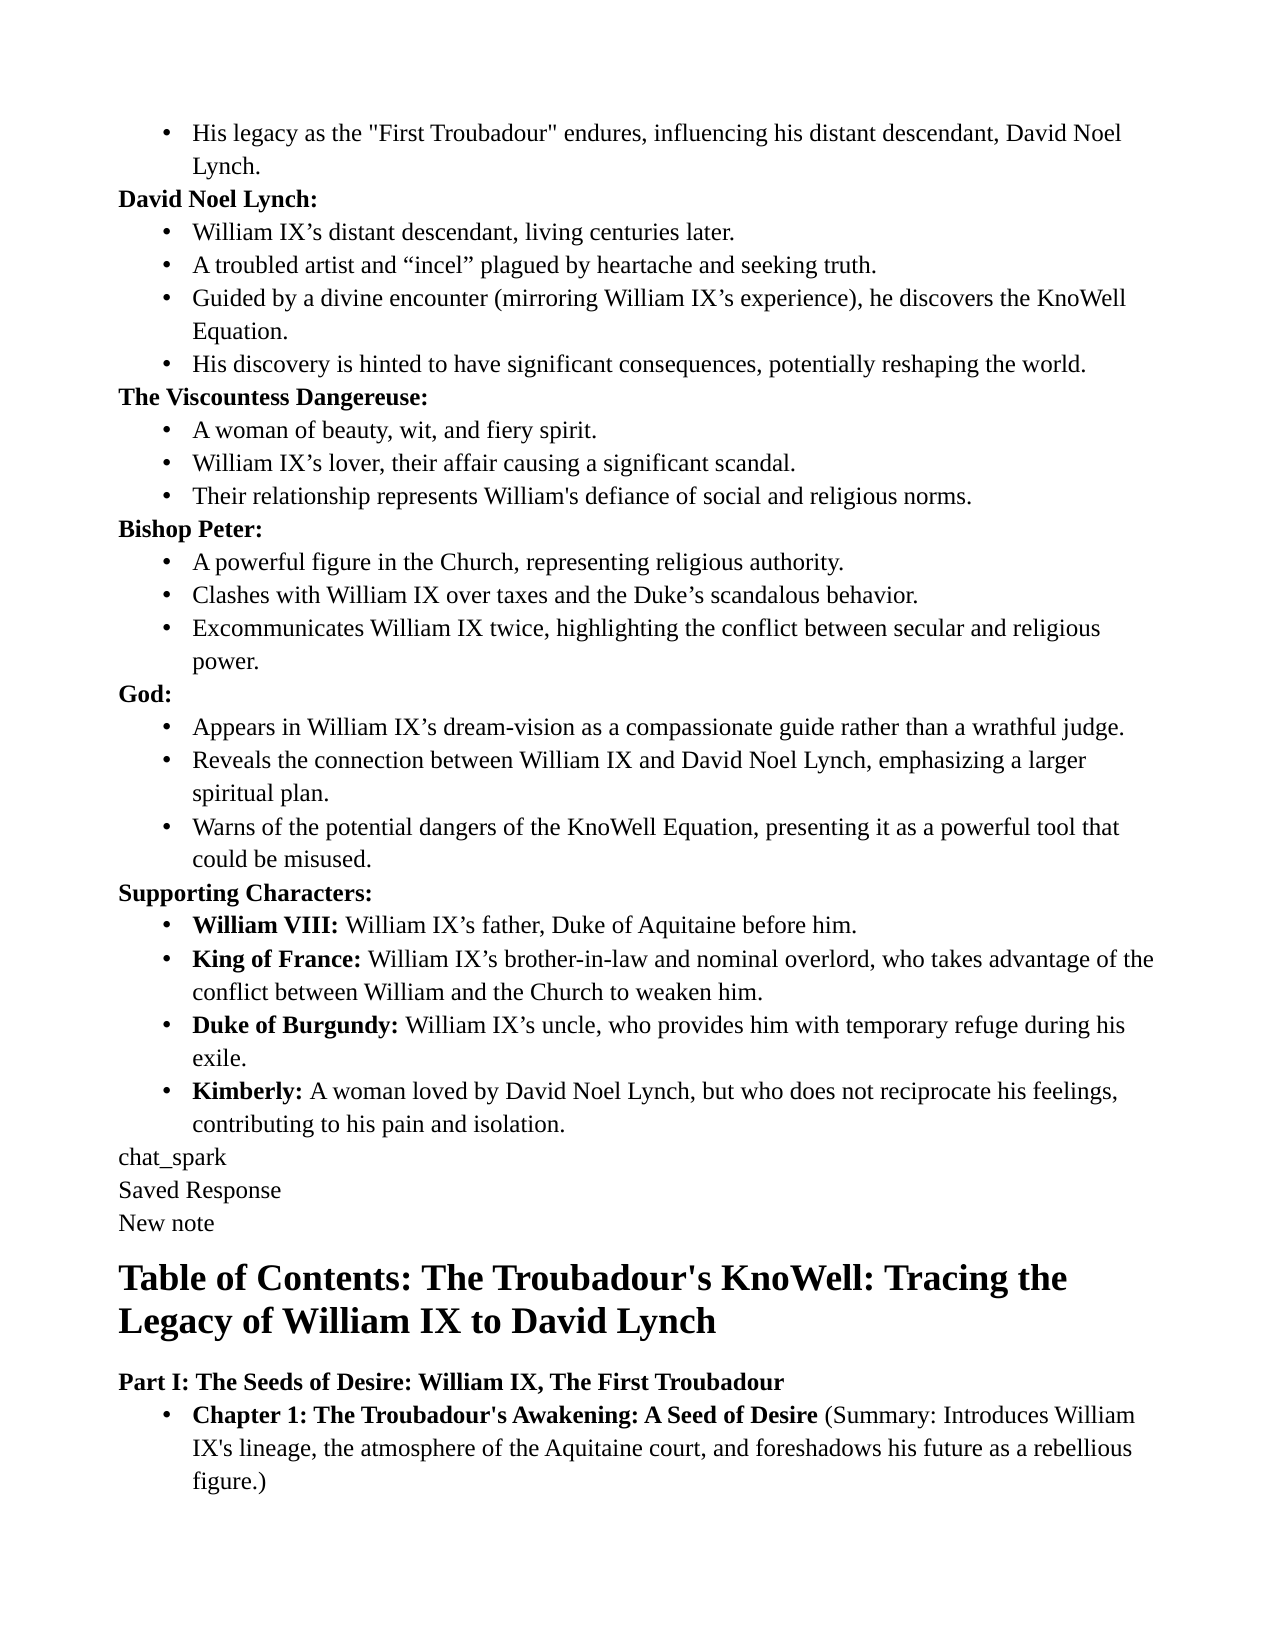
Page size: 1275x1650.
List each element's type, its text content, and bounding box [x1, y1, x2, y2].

list King of France: William IX’s brother-in-law and nominal overlord, who takes advantage of the conflict between William and the Church to weaken him. [162, 944, 1157, 1005]
text chat_spark [118, 1142, 1157, 1171]
list Excommunicates William IX twice, highlighting the conflict between secular and religious power. [162, 613, 1157, 675]
list A powerful figure in the Church, representing religious authority. [162, 547, 1157, 576]
list Reveals the connection between William IX and David Noel Lynch, emphasizing a larger spiritual plan. [162, 746, 1157, 807]
list Appears in William IX’s dream-vision as a compassionate guide rather than a wrathful judge. [162, 712, 1157, 741]
text New note [118, 1208, 1157, 1237]
list William IX’s lover, their affair causing a significant scandal. [162, 448, 1157, 477]
list Warns of the potential dangers of the KnoWell Equation, presenting it as a powerful tool that could be misused. [162, 812, 1157, 873]
list Chapter 1: The Troubadour's Awakening: A Seed of Desire (Summary: Introduces William IX's lineage, the atmosphere of the Aquitaine court, and foreshadows his future as a rebellious figure.) [162, 1400, 1157, 1494]
text Bishop Peter: [118, 514, 1157, 543]
text Saved Response [118, 1175, 1157, 1203]
list A woman of beauty, wit, and fiery spirit. [162, 415, 1157, 444]
list Clashes with William IX over taxes and the Duke’s scandalous behavior. [162, 580, 1157, 609]
list William VIII: William IX’s father, Duke of Aquitaine before him. [162, 911, 1157, 939]
list His discovery is hinted to have significant consequences, potentially reshaping the world. [162, 349, 1157, 378]
text Supporting Characters: [118, 878, 1157, 906]
list William IX’s distant descendant, living centuries later. [162, 217, 1157, 246]
subtitle Table of Contents: The Troubadour's KnoWell: Tracing the Legacy of William IX to David Lynch [118, 1255, 1157, 1342]
text The Viscountess Dangereuse: [118, 382, 1157, 411]
text God: [118, 679, 1157, 708]
list Guided by a divine encounter (mirroring William IX’s experience), he discovers the KnoWell Equation. [162, 283, 1157, 345]
list Their relationship represents William's defiance of social and religious norms. [162, 481, 1157, 510]
text Part I: The Seeds of Desire: William IX, The First Troubadour [118, 1367, 1157, 1395]
list Duke of Burgundy: William IX’s uncle, who provides him with temporary refuge during his exile. [162, 1010, 1157, 1071]
list Kimberly: A woman loved by David Noel Lynch, but who does not reciprocate his feelings, contributing to his pain and isolation. [162, 1076, 1157, 1137]
list His legacy as the "First Troubadour" endures, influencing his distant descendant, David Noel Lynch. [162, 118, 1157, 180]
text David Noel Lynch: [118, 184, 1157, 213]
list A troubled artist and “incel” plagued by heartache and seeking truth. [162, 250, 1157, 279]
